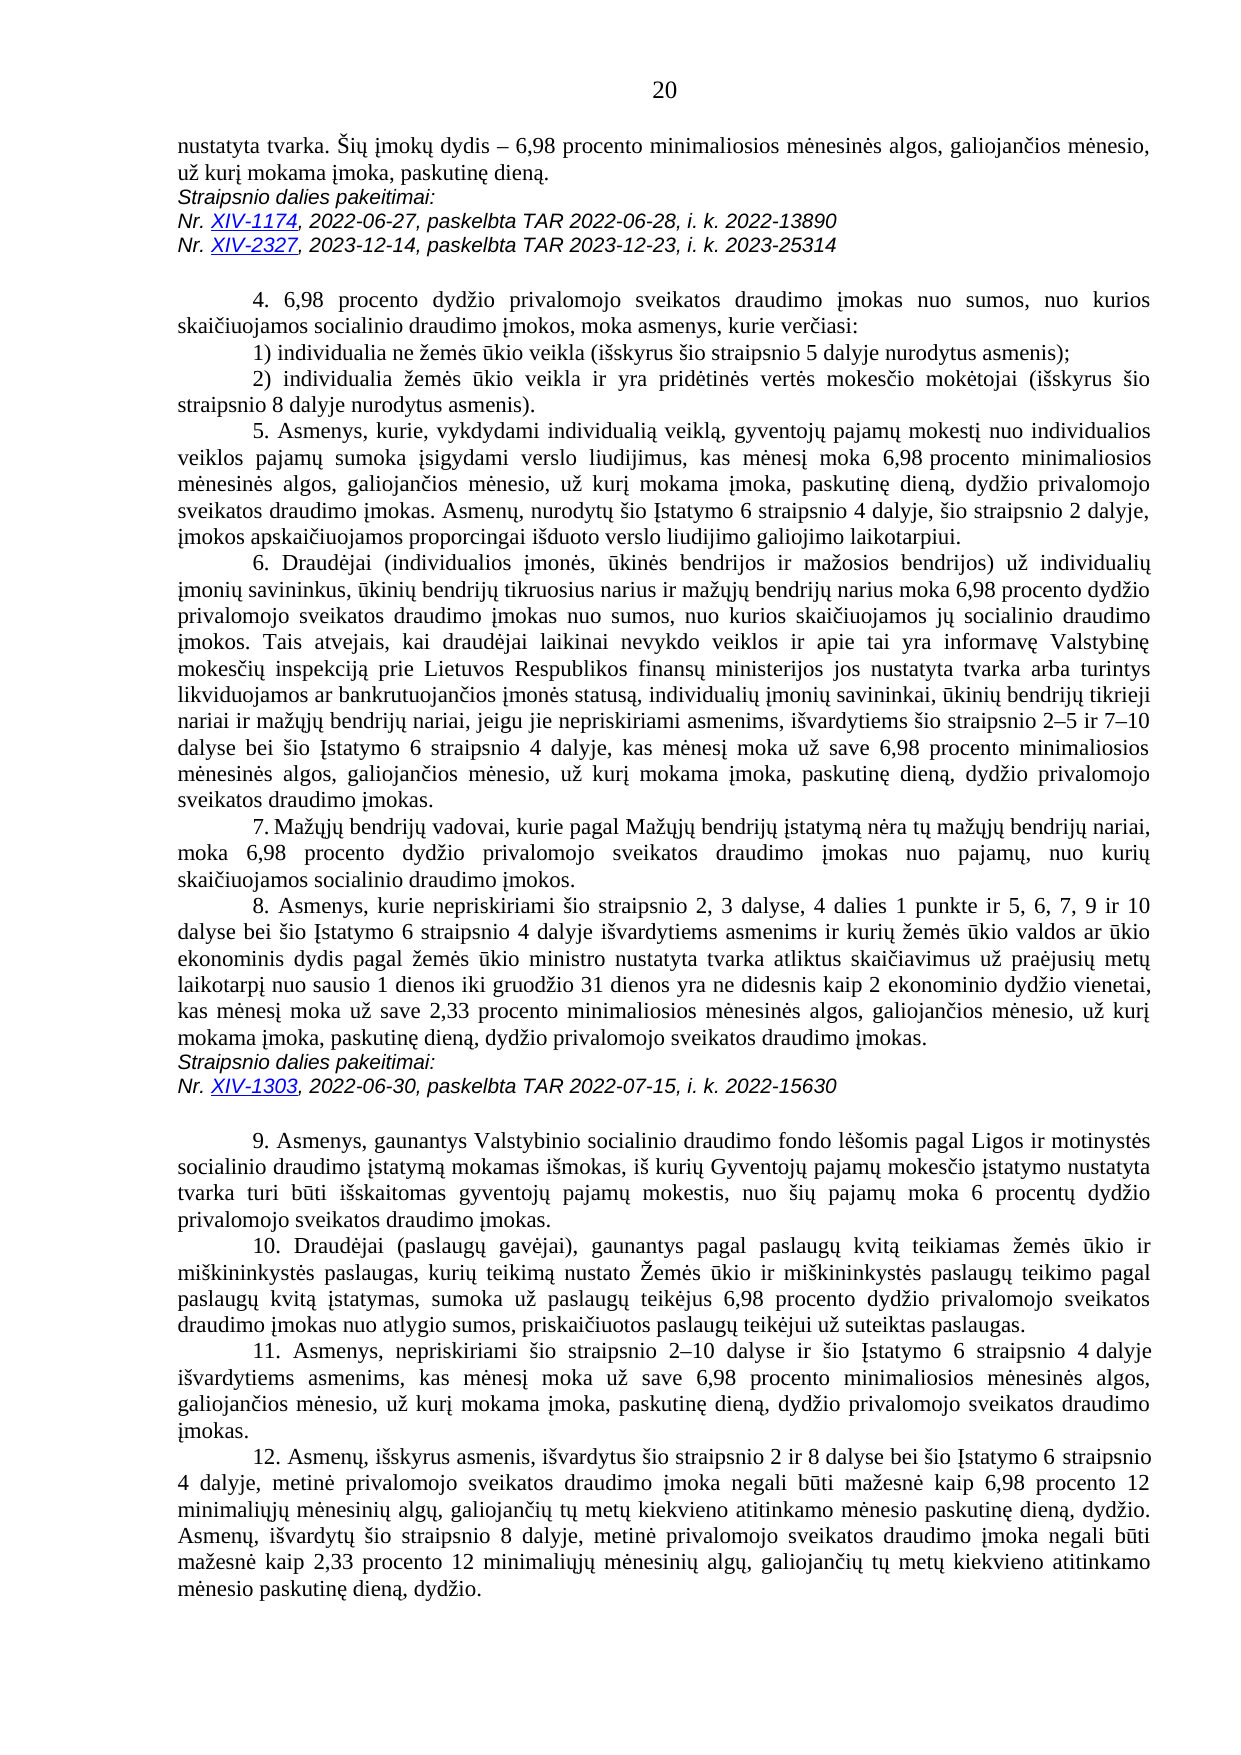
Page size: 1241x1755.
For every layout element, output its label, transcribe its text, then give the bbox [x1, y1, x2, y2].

text Straipsnio dalies pakeitimai: [177, 1050, 1152, 1074]
text 5. Asmenys, kurie, vykdydami individualią veiklą, gyventojų pajamų mokestį nuo individualios veiklos pajamų sumoka įsigydami verslo liudijimus, kas mėnesį moka 6,98 procento minimaliosios mėnesinės algos, galiojančios mėnesio, už kurį mokama įmoka, paskutinę dieną, dydžio privalomojo sveikatos draudimo įmokas. Asmenų, nurodytų šio Įstatymo 6 straipsnio 4 dalyje, šio straipsnio 2 dalyje, įmokos apskaičiuojamos proporcingai išduoto verslo liudijimo galiojimo laikotarpiui. [177, 418, 1152, 549]
text 6. Draudėjai (individualios įmonės, ūkinės bendrijos ir mažosios bendrijos) už individualių įmonių savininkus, ūkinių bendrijų tikruosius narius ir mažųjų bendrijų narius moka 6,98 procento dydžio privalomojo sveikatos draudimo įmokas nuo sumos, nuo kurios skaičiuojamos jų socialinio draudimo įmokos. Tais atvejais, kai draudėjai laikinai nevykdo veiklos ir apie tai yra informavę Valstybinę mokesčių inspekciją prie Lietuvos Respublikos finansų ministerijos jos nustatyta tvarka arba turintys likviduojamos ar bankrutuojančios įmonės statusą, individualių įmonių savininkai, ūkinių bendrijų tikrieji nariai ir mažųjų bendrijų nariai, jeigu jie nepriskiriami asmenims, išvardytiems šio straipsnio 2–5 ir 7–10 dalyse bei šio Įstatymo 6 straipsnio 4 dalyje, kas mėnesį moka už save 6,98 procento minimaliosios mėnesinės algos, galiojančios mėnesio, už kurį mokama įmoka, paskutinę dieną, dydžio privalomojo sveikatos draudimo įmokas. [177, 549, 1152, 813]
text 1) individualia ne žemės ūkio veikla (išskyrus šio straipsnio 5 dalyje nurodytus asmenis); [177, 338, 1152, 365]
text Nr. XIV-1174, 2022-06-27, paskelbta TAR 2022-06-28, i. k. 2022-13890 [177, 209, 1152, 233]
text 8. Asmenys, kurie nepriskiriami šio straipsnio 2, 3 dalyse, 4 dalies 1 punkte ir 5, 6, 7, 9 ir 10 dalyse bei šio Įstatymo 6 straipsnio 4 dalyje išvardytiems asmenims ir kurių žemės ūkio valdos ar ūkio ekonominis dydis pagal žemės ūkio ministro nustatyta tvarka atliktus skaičiavimus už praėjusių metų laikotarpį nuo sausio 1 dienos iki gruodžio 31 dienos yra ne didesnis kaip 2 ekonominio dydžio vienetai, kas mėnesį moka už save 2,33 procento minimaliosios mėnesinės algos, galiojančios mėnesio, už kurį mokama įmoka, paskutinę dieną, dydžio privalomojo sveikatos draudimo įmokas. [177, 892, 1152, 1050]
text Nr. XIV-2327, 2023-12-14, paskelbta TAR 2023-12-23, i. k. 2023-25314 [177, 233, 1152, 257]
text 7. Mažųjų bendrijų vadovai, kurie pagal Mažųjų bendrijų įstatymą nėra tų mažųjų bendrijų nariai, moka 6,98 procento dydžio privalomojo sveikatos draudimo įmokas nuo pajamų, nuo kurių skaičiuojamos socialinio draudimo įmokos. [177, 813, 1152, 892]
text Straipsnio dalies pakeitimai: [177, 185, 1152, 209]
text nustatyta tvarka. Šių įmokų dydis – 6,98 procento minimaliosios mėnesinės algos, galiojančios mėnesio, už kurį mokama įmoka, paskutinę dieną. [177, 132, 1152, 185]
text Nr. XIV-1303, 2022-06-30, paskelbta TAR 2022-07-15, i. k. 2022-15630 [177, 1074, 1152, 1098]
text 4. 6,98 procento dydžio privalomojo sveikatos draudimo įmokas nuo sumos, nuo kurios skaičiuojamos socialinio draudimo įmokos, moka asmenys, kurie verčiasi: [177, 286, 1152, 338]
text 9. Asmenys, gaunantys Valstybinio socialinio draudimo fondo lėšomis pagal Ligos ir motinystės socialinio draudimo įstatymą mokamas išmokas, iš kurių Gyventojų pajamų mokesčio įstatymo nustatyta tvarka turi būti išskaitomas gyventojų pajamų mokestis, nuo šių pajamų moka 6 procentų dydžio privalomojo sveikatos draudimo įmokas. [177, 1127, 1152, 1232]
text 2) individualia žemės ūkio veikla ir yra pridėtinės vertės mokesčio mokėtojai (išskyrus šio straipsnio 8 dalyje nurodytus asmenis). [177, 365, 1152, 418]
text 12. Asmenų, išskyrus asmenis, išvardytus šio straipsnio 2 ir 8 dalyse bei šio Įstatymo 6 straipsnio 4 dalyje, metinė privalomojo sveikatos draudimo įmoka negali būti mažesnė kaip 6,98 procento 12 minimaliųjų mėnesinių algų, galiojančių tų metų kiekvieno atitinkamo mėnesio paskutinę dieną, dydžio. Asmenų, išvardytų šio straipsnio 8 dalyje, metinė privalomojo sveikatos draudimo įmoka negali būti mažesnė kaip 2,33 procento 12 minimaliųjų mėnesinių algų, galiojančių tų metų kiekvieno atitinkamo mėnesio paskutinę dieną, dydžio. [177, 1443, 1152, 1601]
text 11. Asmenys, nepriskiriami šio straipsnio 2–10 dalyse ir šio Įstatymo 6 straipsnio 4 dalyje išvardytiems asmenims, kas mėnesį moka už save 6,98 procento minimaliosios mėnesinės algos, galiojančios mėnesio, už kurį mokama įmoka, paskutinę dieną, dydžio privalomojo sveikatos draudimo įmokas. [177, 1338, 1152, 1443]
text 10. Draudėjai (paslaugų gavėjai), gaunantys pagal paslaugų kvitą teikiamas žemės ūkio ir miškininkystės paslaugas, kurių teikimą nustato Žemės ūkio ir miškininkystės paslaugų teikimo pagal paslaugų kvitą įstatymas, sumoka už paslaugų teikėjus 6,98 procento dydžio privalomojo sveikatos draudimo įmokas nuo atlygio sumos, priskaičiuotos paslaugų teikėjui už suteiktas paslaugas. [177, 1232, 1152, 1338]
